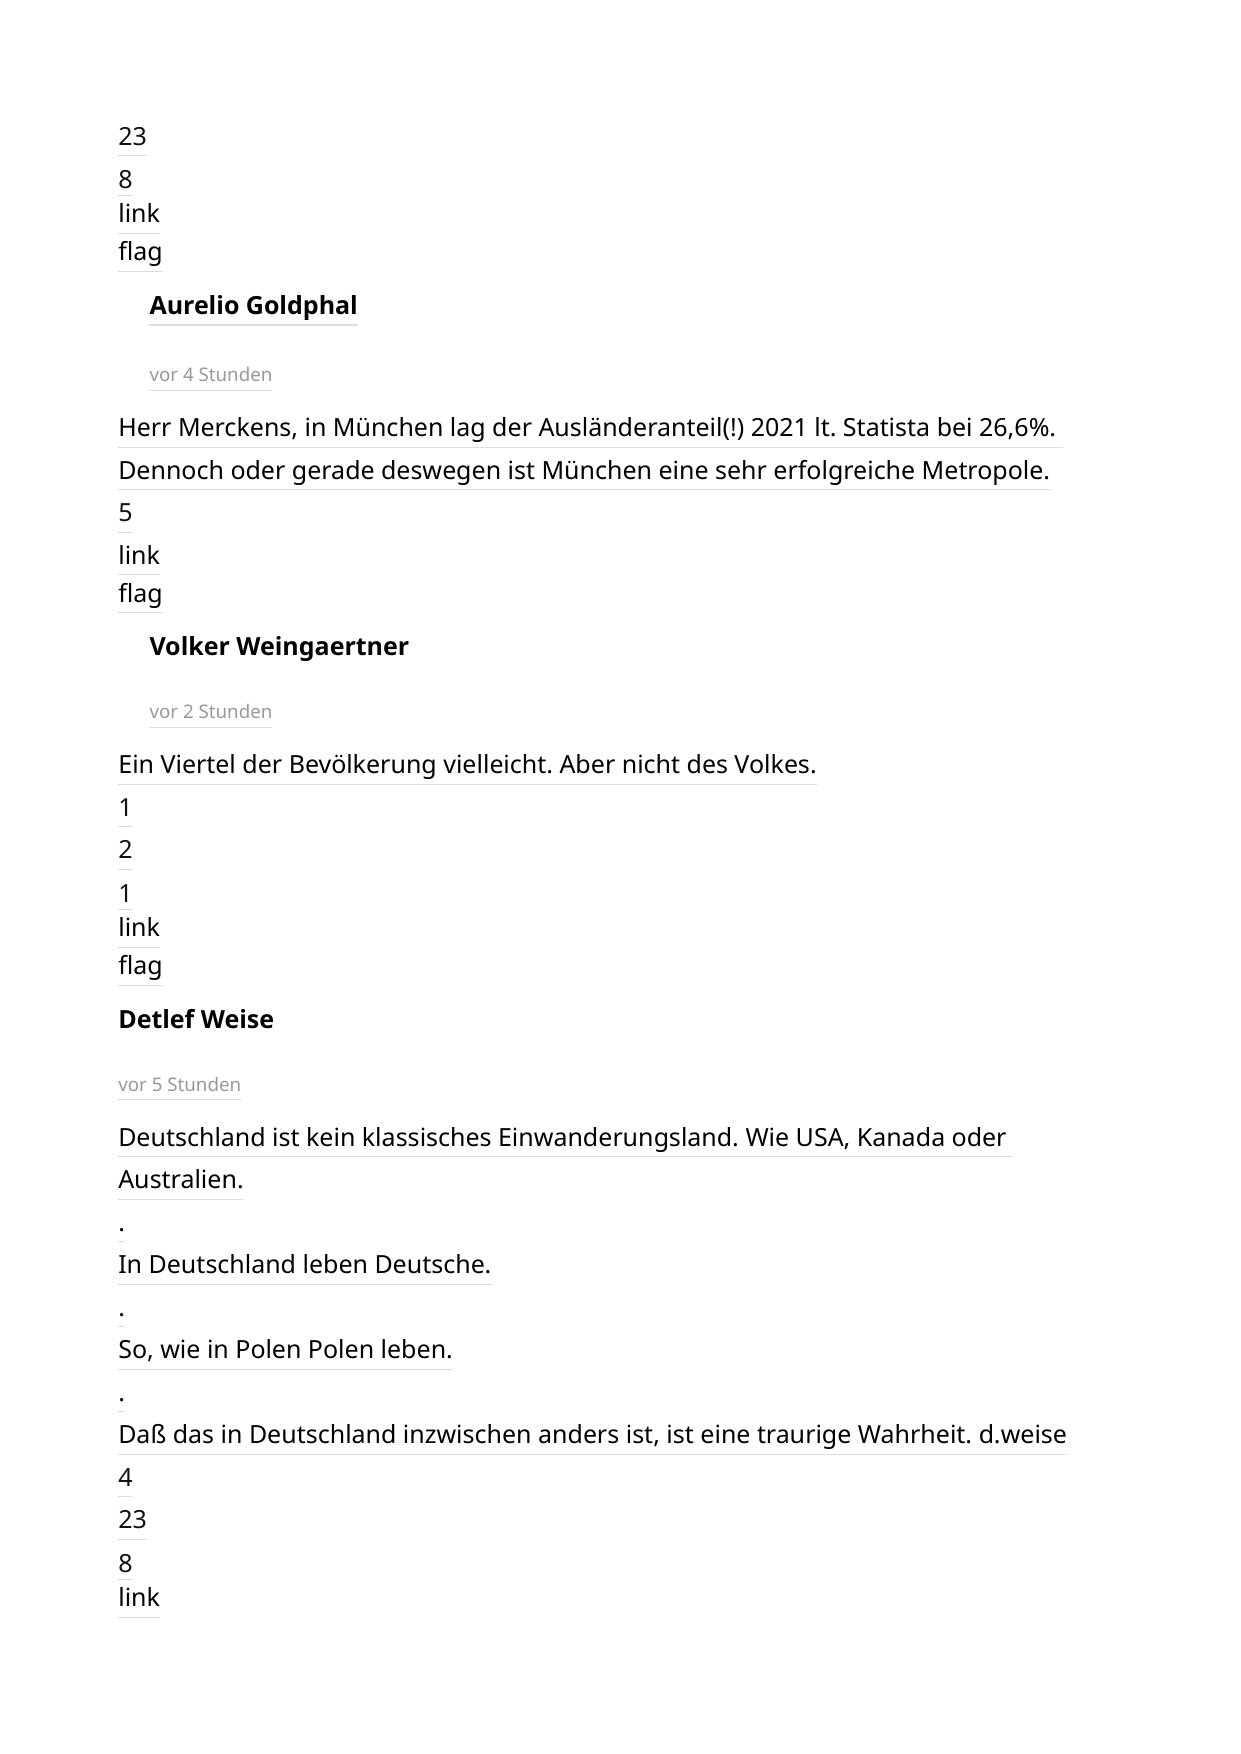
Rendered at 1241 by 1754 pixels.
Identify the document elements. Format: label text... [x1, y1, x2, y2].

text link [118, 910, 1122, 948]
text 2 [118, 832, 1122, 870]
text 1 [118, 789, 1122, 827]
text vor 2 Stunden [149, 698, 1117, 728]
text link [118, 1580, 1122, 1618]
text 8 [118, 161, 1122, 196]
text Volker Weingaertner [149, 629, 1122, 663]
text link [118, 537, 1122, 575]
text 8 [118, 1544, 1122, 1580]
text Deutschland ist kein klassisches Einwanderungsland. Wie USA, Kanada oder Australien. . In Deutschland leben Deutsche. . So, wie in Polen Polen leben. . Daß das in Deutschland inzwischen anders ist, ist eine traurige Wahrheit. d.weise [118, 1119, 1122, 1455]
text flag [118, 948, 1122, 986]
text 4 [118, 1459, 1122, 1497]
text Herr Merckens, in München lag der Ausländeranteil(!) 2021 lt. Statista bei 26,6%. Dennoch oder gerade deswegen ist München eine sehr erfolgreiche Metropole. [118, 410, 1122, 490]
text Ein Viertel der Bevölkerung vielleicht. Aber nicht des Volkes. [118, 747, 1122, 785]
text Detlef Weise [118, 1001, 1122, 1036]
text 1 [118, 874, 1122, 910]
text Aurelio Goldphal [149, 288, 1122, 326]
text 23 [118, 1502, 1122, 1540]
text flag [118, 234, 1122, 272]
text vor 5 Stunden [118, 1071, 1117, 1100]
text 23 [118, 118, 1122, 156]
text 5 [118, 495, 1122, 533]
text flag [118, 575, 1122, 613]
text link [118, 196, 1122, 234]
text vor 4 Stunden [149, 361, 1117, 391]
